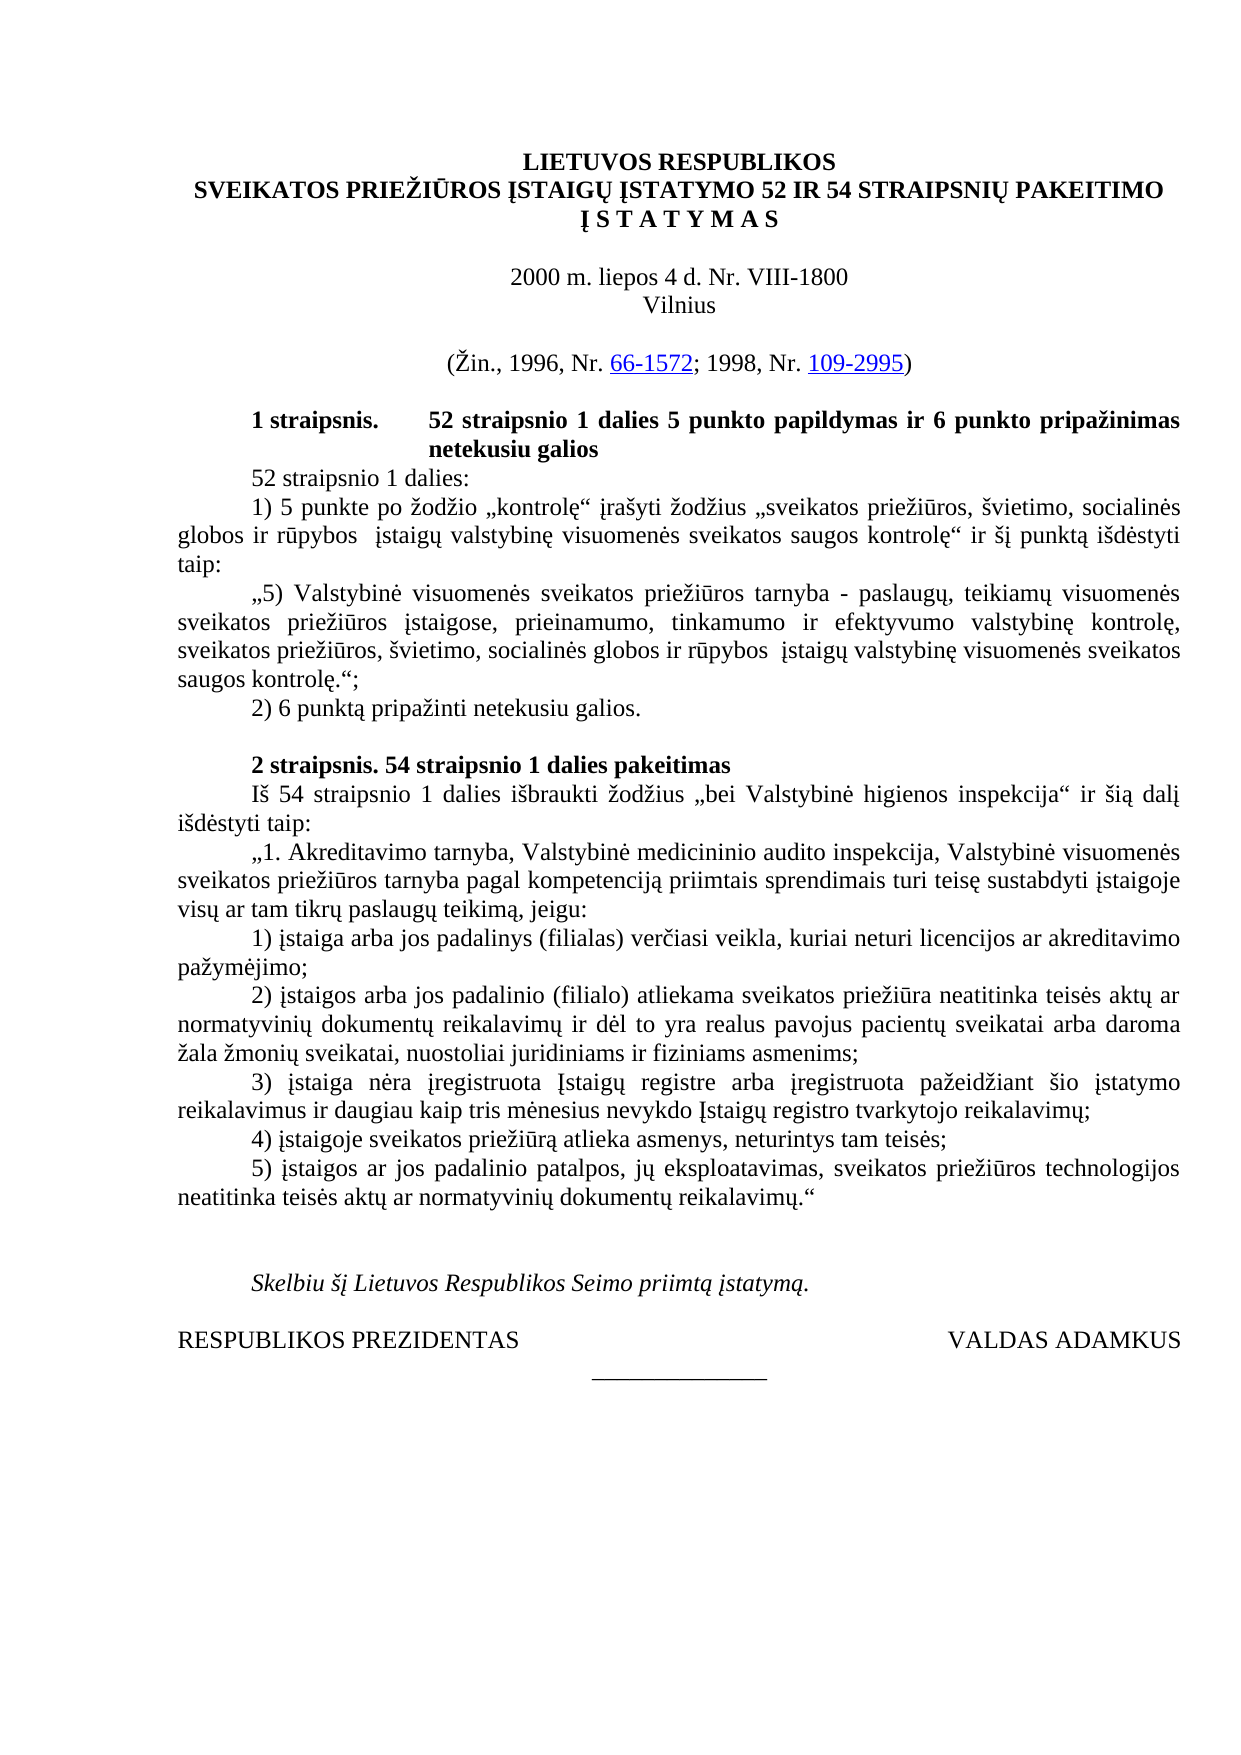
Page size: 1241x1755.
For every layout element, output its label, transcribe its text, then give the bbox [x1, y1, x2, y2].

text SVEIKATOS PRIEŽIŪROS ĮSTAIGŲ ĮSTATYMO 52 IR 54 STRAIPSNIŲ PAKEITIMO [177, 176, 1181, 204]
text „1. Akreditavimo tarnyba, Valstybinė medicininio audito inspekcija, Valstybinė visuomenės sveikatos priežiūros tarnyba pagal kompetenciją priimtais sprendimais turi teisę sustabdyti įstaigoje visų ar tam tikrų paslaugų teikimą, jeigu: [177, 837, 1181, 923]
text 2) įstaigos arba jos padalinio (filialo) atliekama sveikatos priežiūra neatitinka teisės aktų ar normatyvinių dokumentų reikalavimų ir dėl to yra realus pavojus pacientų sveikatai arba daroma žala žmonių sveikatai, nuostoliai juridiniams ir fiziniams asmenims; [177, 981, 1181, 1067]
text 4) įstaigoje sveikatos priežiūrą atlieka asmenys, neturintys tam teisės; [177, 1124, 1181, 1153]
text LIETUVOS RESPUBLIKOS [177, 147, 1181, 176]
text 52 straipsnio 1 dalies: [177, 463, 1181, 492]
text 1) 5 punkte po žodžio „kontrolę“ įrašyti žodžius „sveikatos priežiūros, švietimo, socialinės globos ir rūpybos įstaigų valstybinę visuomenės sveikatos saugos kontrolę“ ir šį punktą išdėstyti taip: [177, 492, 1181, 578]
text 5) įstaigos ar jos padalinio patalpos, jų eksploatavimas, sveikatos priežiūros technologijos neatitinka teisės aktų ar normatyvinių dokumentų reikalavimų.“ [177, 1153, 1181, 1211]
text Vilnius [177, 291, 1181, 319]
text 3) įstaiga nėra įregistruota Įstaigų registre arba įregistruota pažeidžiant šio įstatymo reikalavimus ir daugiau kaip tris mėnesius nevykdo Įstaigų registro tvarkytojo reikalavimų; [177, 1067, 1181, 1124]
text 2 straipsnis. 54 straipsnio 1 dalies pakeitimas [177, 751, 1181, 779]
text 2) 6 punktą pripažinti netekusiu galios. [177, 693, 1181, 722]
text 1) įstaiga arba jos padalinys (filialas) verčiasi veikla, kuriai neturi licencijos ar akreditavimo pažymėjimo; [177, 923, 1181, 981]
text (Žin., 1996, Nr. 66-1572; 1998, Nr. 109-2995) [177, 348, 1181, 377]
text Iš 54 straipsnio 1 dalies išbraukti žodžius „bei Valstybinė higienos inspekcija“ ir šią dalį išdėstyti taip: [177, 779, 1181, 837]
text RESPUBLIKOS PREZIDENTAS VALDAS ADAMKUS [177, 1326, 1181, 1354]
text 1 straipsnis. 52 straipsnio 1 dalies 5 punkto papildymas ir 6 punkto pripažinimas netekusiu galios [251, 406, 1181, 463]
text ______________ [177, 1354, 1181, 1383]
text Į S T A T Y M A S [177, 204, 1181, 233]
text 2000 m. liepos 4 d. Nr. VIII-1800 [177, 262, 1181, 291]
text „5) Valstybinė visuomenės sveikatos priežiūros tarnyba - paslaugų, teikiamų visuomenės sveikatos priežiūros įstaigose, prieinamumo, tinkamumo ir efektyvumo valstybinę kontrolę, sveikatos priežiūros, švietimo, socialinės globos ir rūpybos įstaigų valstybinę visuomenės sveikatos saugos kontrolę.“; [177, 578, 1181, 693]
text Skelbiu šį Lietuvos Respublikos Seimo priimtą įstatymą. [177, 1268, 1181, 1297]
